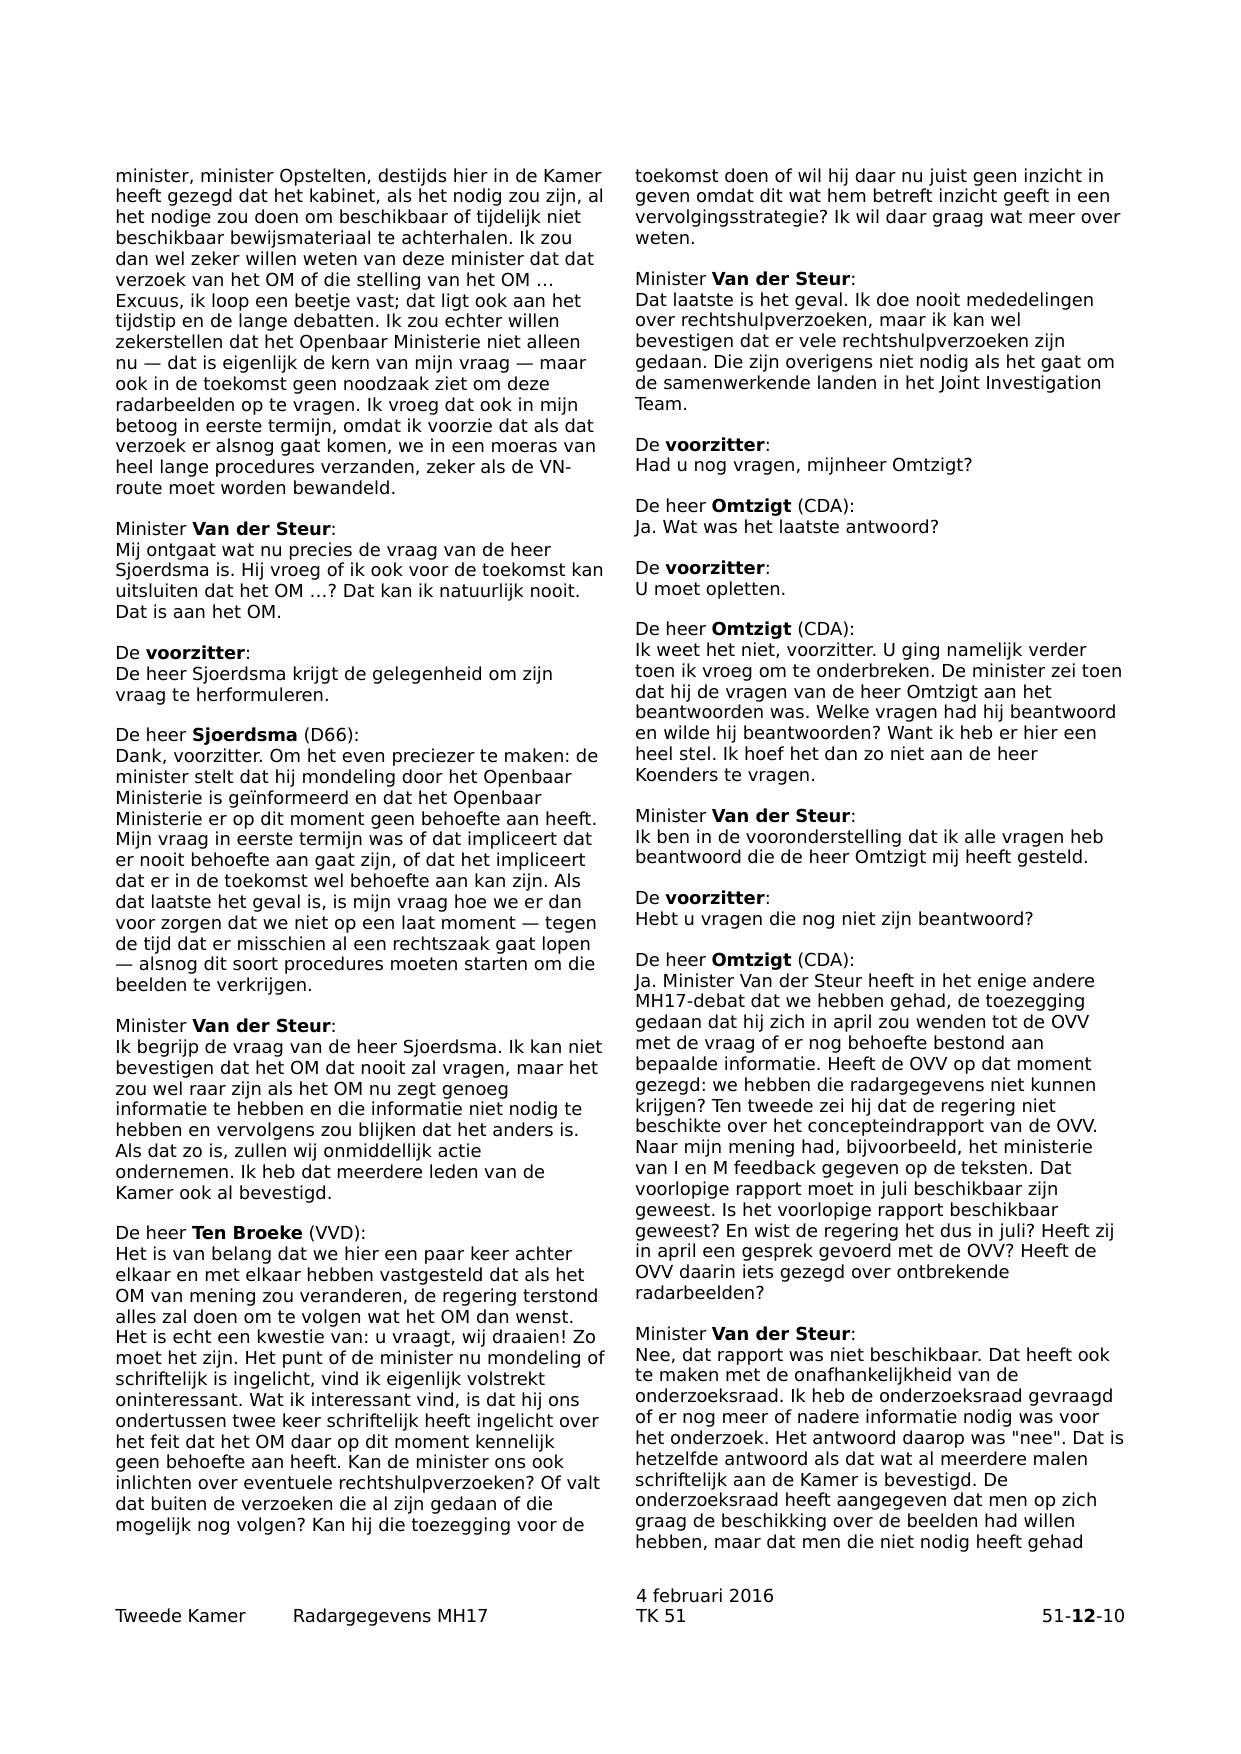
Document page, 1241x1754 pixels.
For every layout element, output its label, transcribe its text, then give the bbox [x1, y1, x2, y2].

text Ik weet het niet, voorzitter. U ging namelijk verder toen ik vroeg om te onderbreken. De minister zei toen dat hij de vragen van de heer Omtzigt aan het beantwoorden was. Welke vragen had hij beantwoord en wilde hij beantwoorden? Want ik heb er hier een heel stel. Ik hoef het dan zo niet aan de heer Koenders te vragen. [635, 640, 1125, 786]
text minister, minister Opstelten, destijds hier in de Kamer heeft gezegd dat het kabinet, als het nodig zou zijn, al het nodige zou doen om beschikbaar of tijdelijk niet beschikbaar bewijsmateriaal te achterhalen. Ik zou dan wel zeker willen weten van deze minister dat dat verzoek van het OM of die stelling van het OM … Excuus, ik loop een beetje vast; dat ligt ook aan het tijdstip en de lange debatten. Ik zou echter willen zekerstellen dat het Openbaar Ministerie niet alleen nu — dat is eigenlijk de kern van mijn vraag — maar ook in de toekomst geen noodzaak ziet om deze radarbeelden op te vragen. Ik vroeg dat ook in mijn betoog in eerste termijn, omdat ik voorzie dat als dat verzoek er alsnog gaat komen, we in een moeras van heel lange procedures verzanden, zeker als de VN-route moet worden bewandeld. [115, 165, 605, 499]
text Ja. Wat was het laatste antwoord? [635, 517, 1125, 537]
text Minister Van der Steur: [635, 1324, 1125, 1344]
text De heer Sjoerdsma (D66): [115, 725, 605, 746]
text Had u nog vragen, mijnheer Omtzigt? [635, 455, 1125, 476]
text De heer Sjoerdsma krijgt de gelegenheid om zijn vraag te herformuleren. [115, 663, 605, 705]
text Ja. Minister Van der Steur heeft in het enige andere MH17-debat dat we hebben gehad, de toezegging gedaan dat hij zich in april zou wenden tot de OVV met de vraag of er nog behoefte bestond aan bepaalde informatie. Heeft de OVV op dat moment gezegd: we hebben die radargegevens niet kunnen krijgen? Ten tweede zei hij dat de regering niet beschikte over het concepteindrapport van de OVV. Naar mijn mening had, bijvoorbeeld, het ministerie van I en M feedback gegeven op de teksten. Dat voorlopige rapport moet in juli beschikbaar zijn geweest. Is het voorlopige rapport beschikbaar geweest? En wist de regering het dus in juli? Heeft zij in april een gesprek gevoerd met de OVV? Heeft de OVV daarin iets gezegd over ontbrekende radarbeelden? [635, 970, 1125, 1304]
text Minister Van der Steur: [115, 1016, 605, 1037]
text De heer Ten Broeke (VVD): [115, 1223, 605, 1244]
text Minister Van der Steur: [115, 519, 605, 539]
text toekomst doen of wil hij daar nu juist geen inzicht in geven omdat dit wat hem betreft inzicht geeft in een vervolgingsstrategie? Ik wil daar graag wat meer over weten. [635, 165, 1125, 249]
text Het is van belang dat we hier een paar keer achter elkaar en met elkaar hebben vastgesteld dat als het OM van mening zou veranderen, de regering terstond alles zal doen om te volgen wat het OM dan wenst. Het is echt een kwestie van: u vraagt, wij draaien! Zo moet het zijn. Het punt of de minister nu mondeling of schriftelijk is ingelicht, vind ik eigenlijk volstrekt oninteressant. Wat ik interessant vind, is dat hij ons ondertussen twee keer schriftelijk heeft ingelicht over het feit dat het OM daar op dit moment kennelijk geen behoefte aan heeft. Kan de minister ons ook inlichten over eventuele rechtshulpverzoeken? Of valt dat buiten de verzoeken die al zijn gedaan of die mogelijk nog volgen? Kan hij die toezegging voor de [115, 1244, 605, 1536]
text Ik ben in de vooronderstelling dat ik alle vragen heb beantwoord die de heer Omtzigt mij heeft gesteld. [635, 826, 1125, 868]
text De voorzitter: [635, 557, 1125, 578]
text De heer Omtzigt (CDA): [635, 619, 1125, 640]
text Minister Van der Steur: [635, 269, 1125, 289]
text Minister Van der Steur: [635, 806, 1125, 826]
text De voorzitter: [115, 643, 605, 663]
text Nee, dat rapport was niet beschikbaar. Dat heeft ook te maken met de onafhankelijkheid van de onderzoeksraad. Ik heb de onderzoeksraad gevraagd of er nog meer of nadere informatie nodig was voor het onderzoek. Het antwoord daarop was "nee". Dat is hetzelfde antwoord als dat wat al meerdere malen schriftelijk aan de Kamer is bevestigd. De onderzoeksraad heeft aangegeven dat men op zich graag de beschikking over de beelden had willen hebben, maar dat men die niet nodig heeft gehad [635, 1344, 1125, 1553]
text De voorzitter: [635, 888, 1125, 909]
text Dank, voorzitter. Om het even preciezer te maken: de minister stelt dat hij mondeling door het Openbaar Ministerie is geïnformeerd en dat het Openbaar Ministerie er op dit moment geen behoefte aan heeft. Mijn vraag in eerste termijn was of dat impliceert dat er nooit behoefte aan gaat zijn, of dat het impliceert dat er in de toekomst wel behoefte aan kan zijn. Als dat laatste het geval is, is mijn vraag hoe we er dan voor zorgen dat we niet op een laat moment — tegen de tijd dat er misschien al een rechtszaak gaat lopen — alsnog dit soort procedures moeten starten om die beelden te verkrijgen. [115, 746, 605, 996]
text U moet opletten. [635, 578, 1125, 599]
text Hebt u vragen die nog niet zijn beantwoord? [635, 909, 1125, 929]
text Dat laatste is het geval. Ik doe nooit mededelingen over rechtshulpverzoeken, maar ik kan wel bevestigen dat er vele rechtshulpverzoeken zijn gedaan. Die zijn overigens niet nodig als het gaat om de samenwerkende landen in het Joint Investigation Team. [635, 289, 1125, 414]
text De heer Omtzigt (CDA): [635, 496, 1125, 517]
text Mij ontgaat wat nu precies de vraag van de heer Sjoerdsma is. Hij vroeg of ik ook voor de toekomst kan uitsluiten dat het OM …? Dat kan ik natuurlijk nooit. Dat is aan het OM. [115, 539, 605, 623]
text De heer Omtzigt (CDA): [635, 949, 1125, 970]
text De voorzitter: [635, 434, 1125, 455]
text Ik begrijp de vraag van de heer Sjoerdsma. Ik kan niet bevestigen dat het OM dat nooit zal vragen, maar het zou wel raar zijn als het OM nu zegt genoeg informatie te hebben en die informatie niet nodig te hebben en vervolgens zou blijken dat het anders is. Als dat zo is, zullen wij onmiddellijk actie ondernemen. Ik heb dat meerdere leden van de Kamer ook al bevestigd. [115, 1037, 605, 1203]
